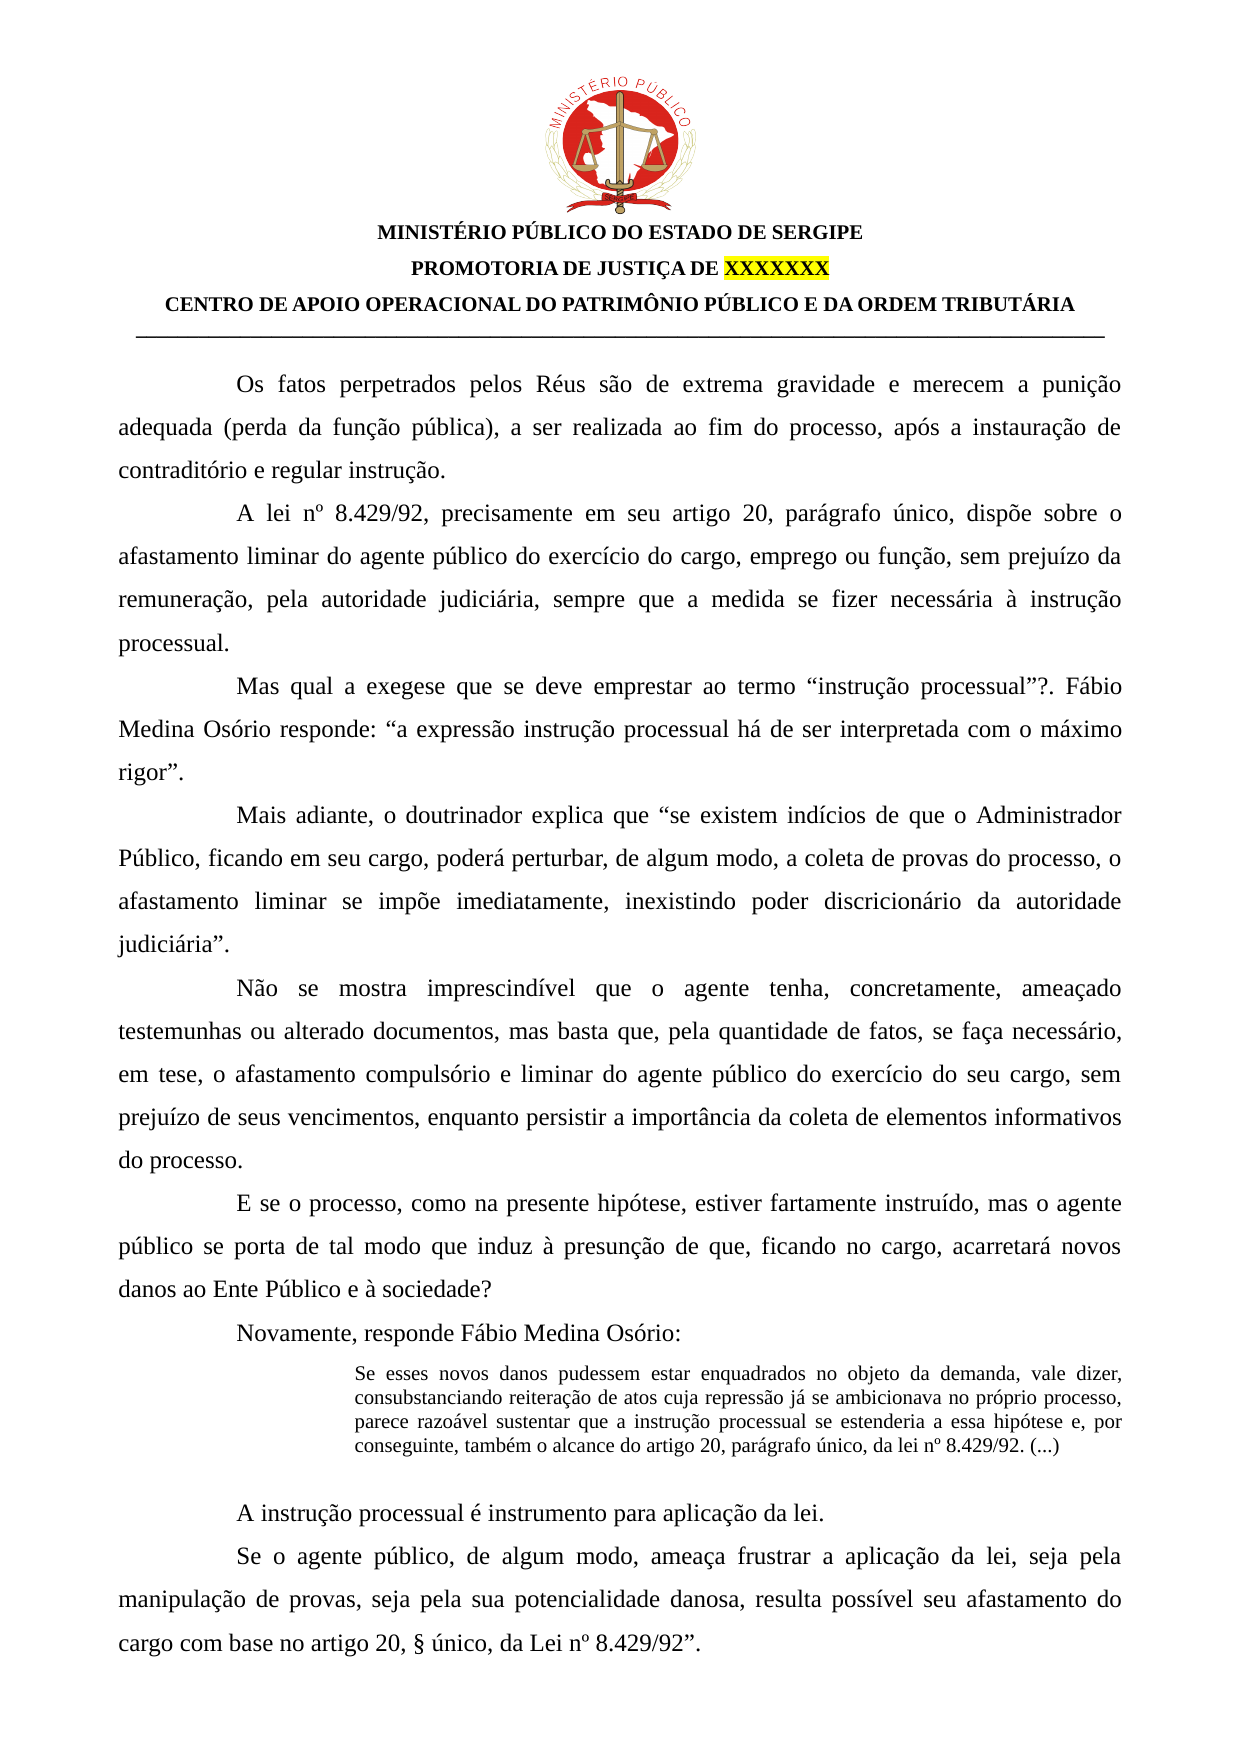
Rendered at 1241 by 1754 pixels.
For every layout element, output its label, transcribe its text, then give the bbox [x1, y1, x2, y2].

text Mas qual a exegese que se deve emprestar ao termo “instrução processual”?. Fábio Medina Osório responde: “a expressão instrução processual há de ser interpretada com o máximo rigor”. [118, 671, 1122, 786]
text Se o agente público, de algum modo, ameaça frustrar a aplicação da lei, seja pela manipulação de provas, seja pela sua potencialidade danosa, resulta possível seu afastamento do cargo com base no artigo 20, § único, da Lei nº 8.429/92”. [118, 1541, 1122, 1656]
text Se esses novos danos pudessem estar enquadrados no objeto da demanda, vale dizer, consubstanciando reiteração de atos cuja repressão já se ambicionava no próprio processo, parece razoável sustentar que a instrução processual se estenderia a essa hipótese e, por conseguinte, também o alcance do artigo 20, parágrafo único, da lei nº 8.429/92. (...) [354, 1361, 1122, 1457]
text Os fatos perpetrados pelos Réus são de extrema gravidade e merecem a punição adequada (perda da função pública), a ser realizada ao fim do processo, após a instauração de contraditório e regular instrução. [118, 369, 1122, 484]
text A lei nº 8.429/92, precisamente em seu artigo 20, parágrafo único, dispõe sobre o afastamento liminar do agente público do exercício do cargo, emprego ou função, sem prejuízo da remuneração, pela autoridade judiciária, sempre que a medida se fizer necessária à instrução processual. [118, 498, 1122, 656]
text Novamente, responde Fábio Medina Osório: [118, 1318, 1122, 1346]
text Mais adiante, o doutrinador explica que “se existem indícios de que o Administrador Público, ficando em seu cargo, poderá perturbar, de algum modo, a coleta de provas do processo, o afastamento liminar se impõe imediatamente, inexistindo poder discricionário da autoridade judiciária”. [118, 800, 1122, 958]
text A instrução processual é instrumento para aplicação da lei. [118, 1498, 1122, 1527]
text Não se mostra imprescindível que o agente tenha, concretamente, ameaçado testemunhas ou alterado documentos, mas basta que, pela quantidade de fatos, se faça necessário, em tese, o afastamento compulsório e liminar do agente público do exercício do seu cargo, sem prejuízo de seus vencimentos, enquanto persistir a importância da coleta de elementos informativos do processo. [118, 973, 1122, 1174]
text E se o processo, como na presente hipótese, estiver fartamente instruído, mas o agente público se porta de tal modo que induz à presunção de que, ficando no cargo, acarretará novos danos ao Ente Público e à sociedade? [118, 1188, 1122, 1303]
